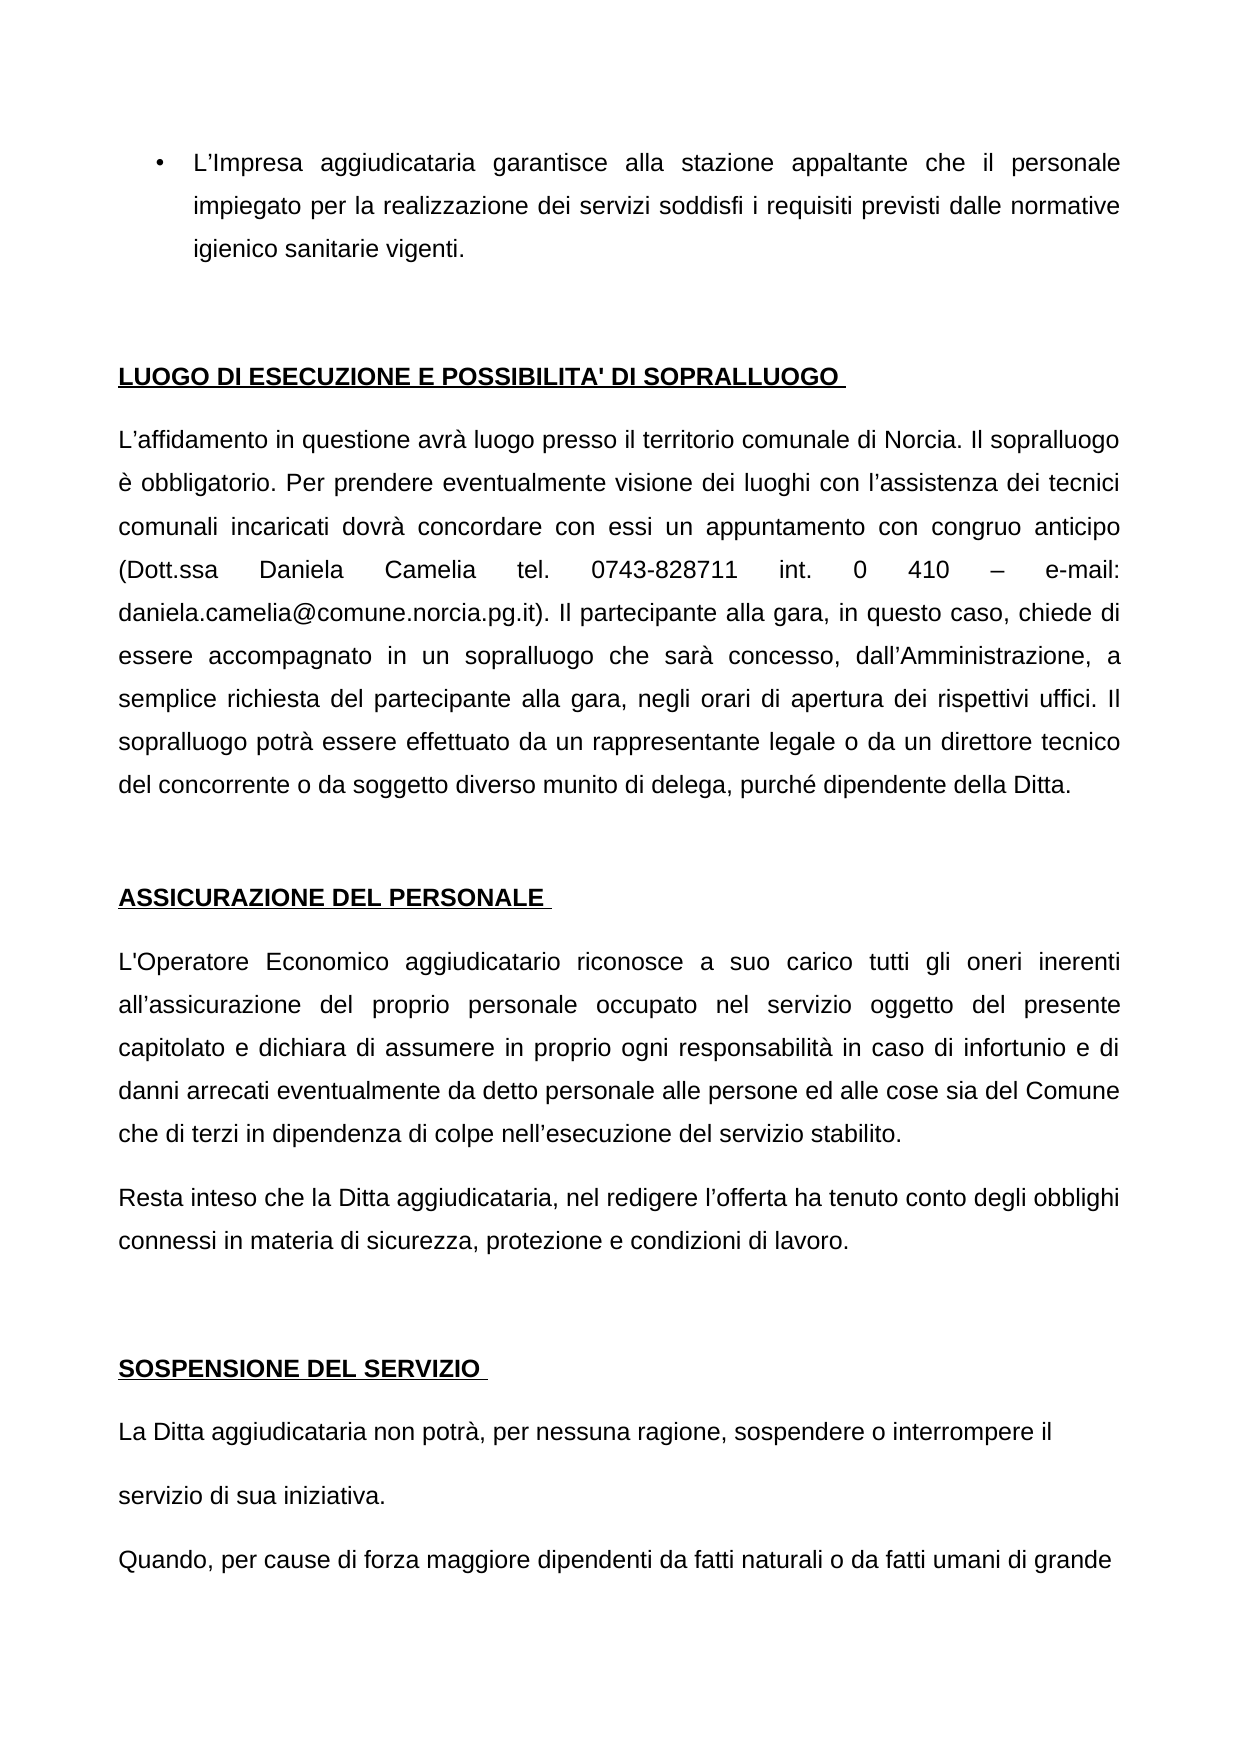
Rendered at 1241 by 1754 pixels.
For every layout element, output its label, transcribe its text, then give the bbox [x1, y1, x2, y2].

text L’affidamento in questione avrà luogo presso il territorio comunale di Norcia. Il sopralluogo è obbligatorio. Per prendere eventualmente visione dei luoghi con l’assistenza dei tecnici comunali incaricati dovrà concordare con essi un appuntamento con congruo anticipo (Dott.ssa Daniela Camelia tel. 0743-828711 int. 0 410 – e-mail: daniela.camelia@comune.norcia.pg.it). Il partecipante alla gara, in questo caso, chiede di essere accompagnato in un sopralluogo che sarà concesso, dall’Amministrazione, a semplice richiesta del partecipante alla gara, negli orari di apertura dei rispettivi uffici. Il sopralluogo potrà essere effettuato da un rappresentante legale o da un direttore tecnico del concorrente o da soggetto diverso munito di delega, purché dipendente della Ditta. [118, 425, 1122, 799]
text LUOGO DI ESECUZIONE E POSSIBILITA' DI SOPRALLUOGO [118, 361, 1122, 390]
text servizio di sua iniziativa. [118, 1481, 1122, 1510]
list L’Impresa aggiudicataria garantisce alla stazione appaltante che il personale impiegato per la realizzazione dei servizi soddisfi i requisiti previsti dalle normative igienico sanitarie vigenti. [156, 148, 1122, 263]
text ASSICURAZIONE DEL PERSONALE [118, 883, 1122, 912]
text SOSPENSIONE DEL SERVIZIO [118, 1354, 1122, 1382]
text Quando, per cause di forza maggiore dipendenti da fatti naturali o da fatti umani di grande [118, 1545, 1122, 1574]
text La Ditta aggiudicataria non potrà, per nessuna ragione, sospendere o interrompere il [118, 1417, 1122, 1446]
text L'Operatore Economico aggiudicatario riconosce a suo carico tutti gli oneri inerenti all’assicurazione del proprio personale occupato nel servizio oggetto del presente capitolato e dichiara di assumere in proprio ogni responsabilità in caso di infortunio e di danni arrecati eventualmente da detto personale alle persone ed alle cose sia del Comune che di terzi in dipendenza di colpe nell’esecuzione del servizio stabilito. [118, 947, 1122, 1148]
text Resta inteso che la Ditta aggiudicataria, nel redigere l’offerta ha tenuto conto degli obblighi connessi in materia di sicurezza, protezione e condizioni di lavoro. [118, 1183, 1122, 1255]
